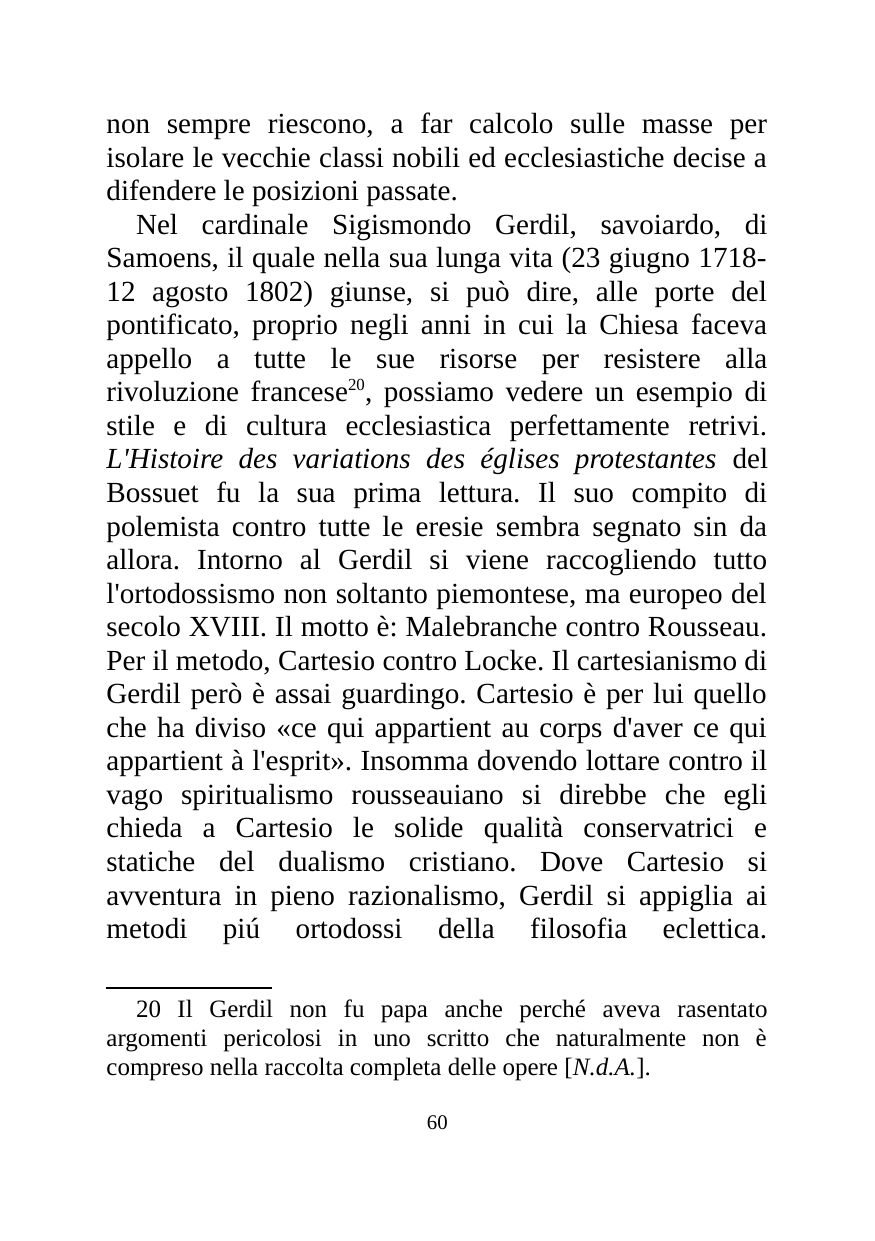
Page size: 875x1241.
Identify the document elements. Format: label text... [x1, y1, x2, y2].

text Il Gerdil non fu papa anche perché aveva rasentato argomenti pericolosi in uno scritto che naturalmente non è compreso nella raccolta completa delle opere [N.d.A.]. [106, 994, 768, 1080]
text Nel cardinale Sigismondo Gerdil, savoiardo, di Samoens, il quale nella sua lunga vita (23 giugno 1718-12 agosto 1802) giunse, si può dire, alle porte del pontificato, proprio negli anni in cui la Chiesa faceva appello a tutte le sue risorse per resistere alla rivoluzione francese, possiamo vedere un esempio di stile e di cultura ecclesiastica perfettamente retrivi. L'Histoire des variations des églises protestantes del Bossuet fu la sua prima lettura. Il suo compito di polemista contro tutte le eresie sembra segnato sin da allora. Intorno al Gerdil si viene raccogliendo tutto l'ortodossismo non soltanto piemontese, ma europeo del secolo XVIII. Il motto è: Malebranche contro Rousseau. Per il metodo, Cartesio contro Locke. Il cartesianismo di Gerdil però è assai guardingo. Cartesio è per lui quello che ha diviso «ce qui appartient au corps d'aver ce qui appartient à l'esprit». Insomma dovendo lottare contro il vago spiritualismo rousseauiano si direbbe che egli chieda a Cartesio le solide qualità conservatrici e statiche del dualismo cristiano. Dove Cartesio si avventura in pieno razionalismo, Gerdil si appiglia ai metodi piú ortodossi della filosofia eclettica. [106, 207, 768, 945]
text non sempre riescono, a far calcolo sulle masse per isolare le vecchie classi nobili ed ecclesiastiche decise a difendere le posizioni passate. [106, 106, 768, 207]
